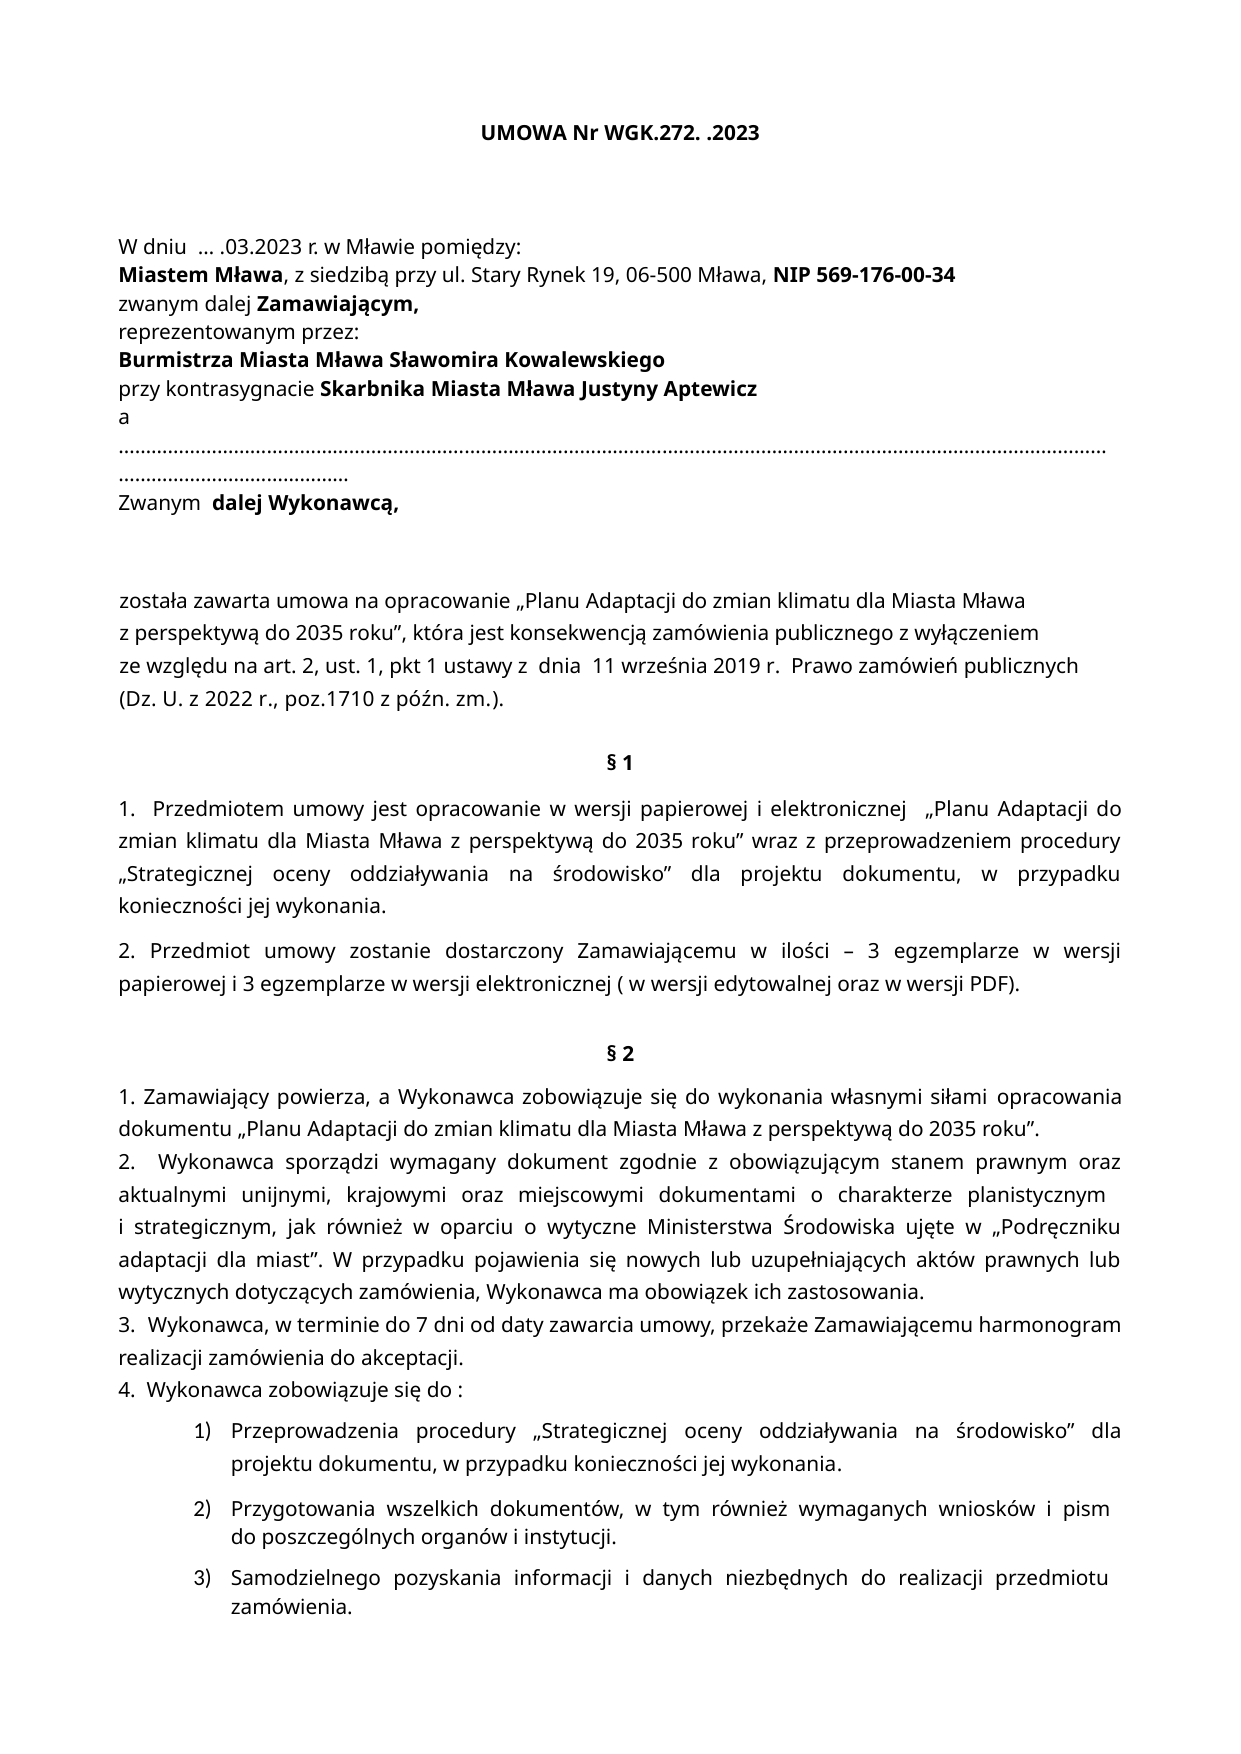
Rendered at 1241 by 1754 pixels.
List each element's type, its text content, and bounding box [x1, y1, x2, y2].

text reprezentowanym przez: [118, 317, 1122, 346]
text 4. Wykonawca zobowiązuje się do : [118, 1375, 1122, 1404]
text 1. Zamawiający powierza, a Wykonawca zobowiązuje się do wykonania własnymi siłami opracowania dokumentu „Planu Adaptacji do zmian klimatu dla Miasta Mława z perspektywą do 2035 roku”. [118, 1082, 1122, 1143]
list Przeprowadzenia procedury „Strategicznej oceny oddziaływania na środowisko” dla projektu dokumentu, w przypadku konieczności jej wykonania. [193, 1416, 1122, 1477]
text …………………………………………………………………………………………………………………………………………………………………………………………………… [118, 431, 1122, 488]
text Miastem Mława, z siedzibą przy ul. Stary Rynek 19, 06-500 Mława, NIP 569-176-00-34 [118, 260, 1122, 289]
text została zawarta umowa na opracowanie „Planu Adaptacji do zmian klimatu dla Miasta Mława z perspektywą do 2035 roku”, która jest konsekwencją zamówienia publicznego z wyłączeniem ze względu na art. 2, ust. 1, pkt 1 ustawy z dnia 11 września 2019 r. Prawo zamówień publicznych (Dz. U. z 2022 r., poz.1710 z późn. zm.). [119, 586, 1122, 744]
list Przygotowania wszelkich dokumentów, w tym również wymaganych wniosków i pism do poszczególnych organów i instytucji. [193, 1494, 1122, 1551]
text § 1 [118, 748, 1122, 777]
list Samodzielnego pozyskania informacji i danych niezbędnych do realizacji przedmiotu zamówienia. [193, 1563, 1122, 1620]
text a [118, 402, 1122, 431]
text przy kontrasygnacie Skarbnika Miasta Mława Justyny Aptewicz [118, 374, 1122, 402]
text 2. Przedmiot umowy zostanie dostarczony Zamawiającemu w ilości – 3 egzemplarze w wersji papierowej i 3 egzemplarze w wersji elektronicznej ( w wersji edytowalnej oraz w wersji PDF). [118, 937, 1122, 998]
text § 2 [118, 1039, 1122, 1068]
text Zwanym dalej Wykonawcą, [118, 488, 1122, 516]
text W dniu … .03.2023 r. w Mławie pomiędzy: [118, 232, 1122, 260]
text Burmistrza Miasta Mława Sławomira Kowalewskiego [118, 346, 1122, 374]
text UMOWA Nr WGK.272. .2023 [118, 118, 1122, 147]
text 2. Wykonawca sporządzi wymagany dokument zgodnie z obowiązującym stanem prawnym oraz aktualnymi unijnymi, krajowymi oraz miejscowymi dokumentami o charakterze planistycznym i strategicznym, jak również w oparciu o wytyczne Ministerstwa Środowiska ujęte w „Podręczniku adaptacji dla miast”. W przypadku pojawienia się nowych lub uzupełniających aktów prawnych lub wytycznych dotyczących zamówienia, Wykonawca ma obowiązek ich zastosowania. [118, 1147, 1122, 1306]
text 1. Przedmiotem umowy jest opracowanie w wersji papierowej i elektronicznej „Planu Adaptacji do zmian klimatu dla Miasta Mława z perspektywą do 2035 roku” wraz z przeprowadzeniem procedury „Strategicznej oceny oddziaływania na środowisko” dla projektu dokumentu, w przypadku konieczności jej wykonania. [118, 794, 1122, 920]
text zwanym dalej Zamawiającym, [118, 289, 1122, 317]
text 3. Wykonawca, w terminie do 7 dni od daty zawarcia umowy, przekaże Zamawiającemu harmonogram realizacji zamówienia do akceptacji. [118, 1310, 1122, 1371]
